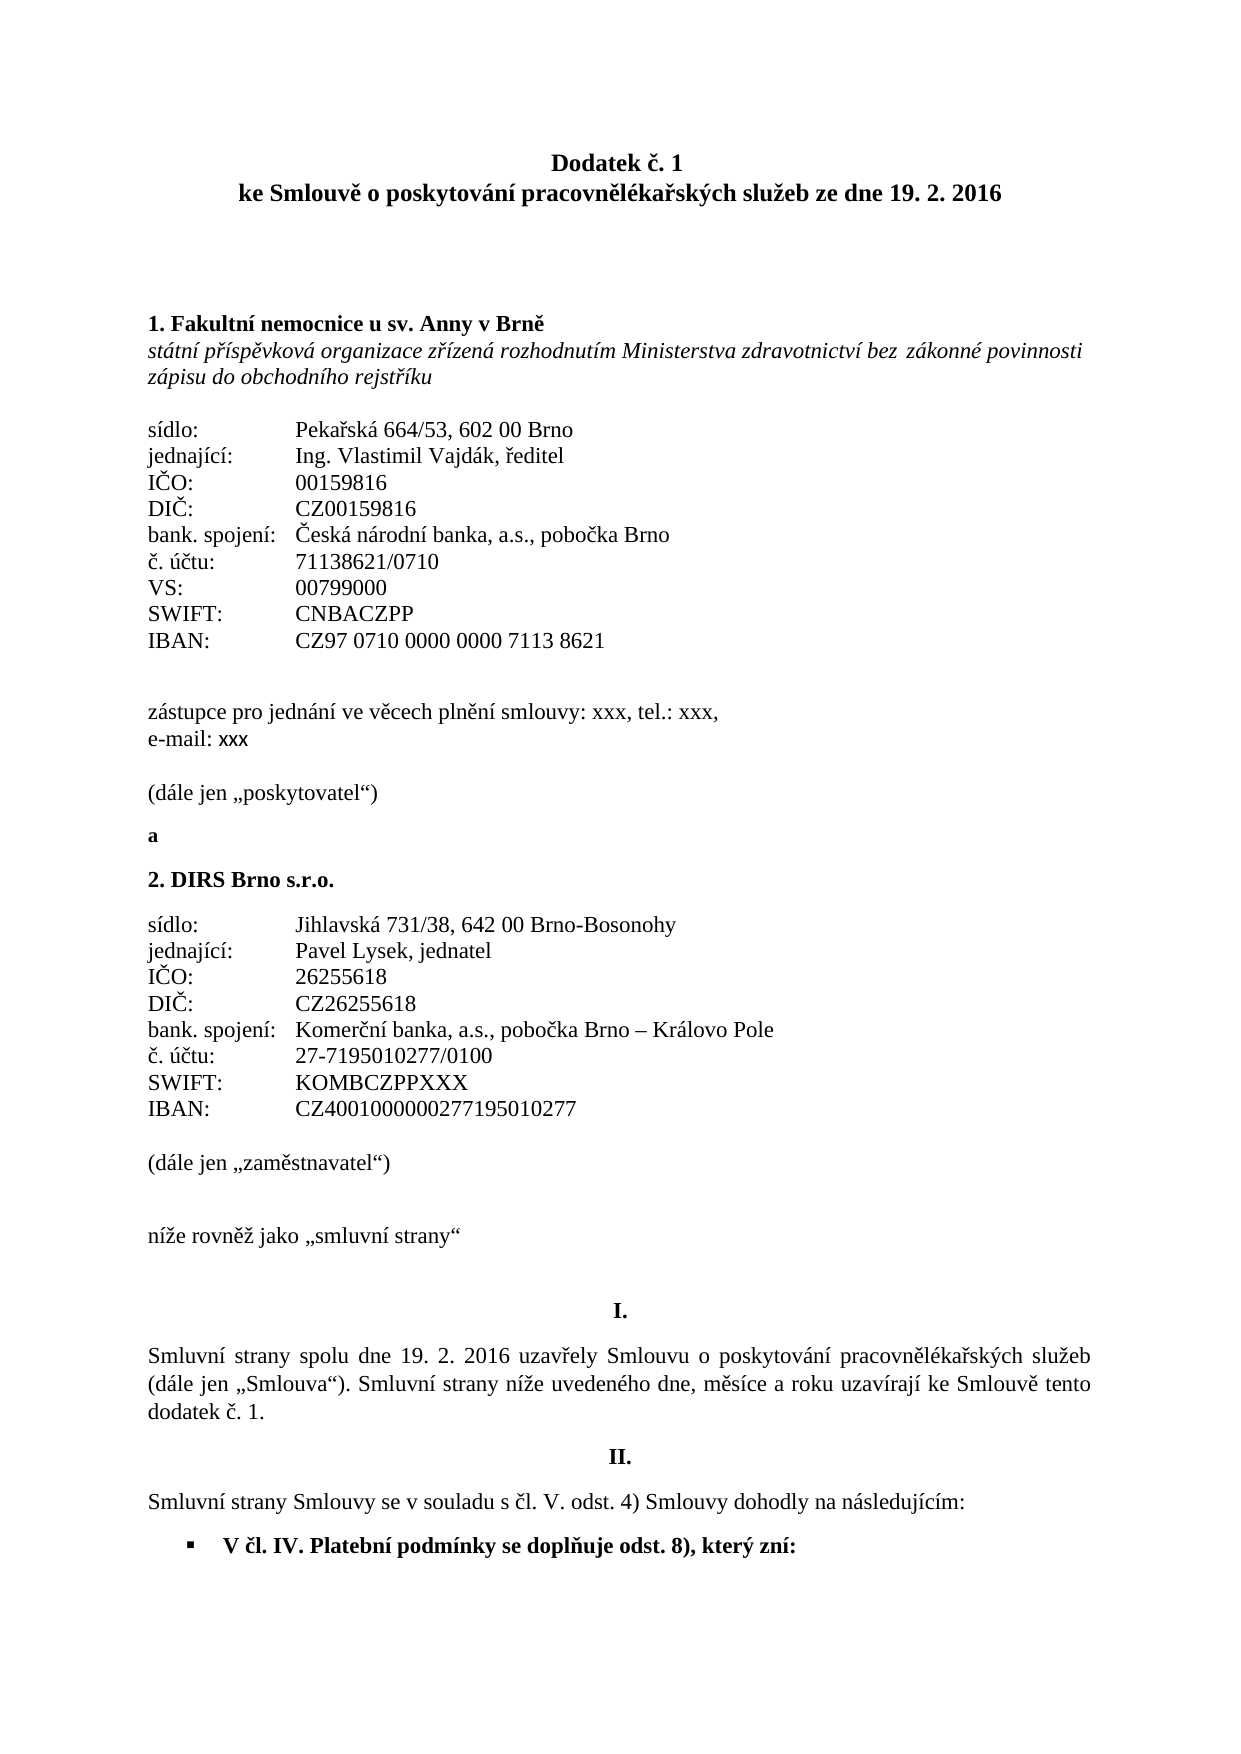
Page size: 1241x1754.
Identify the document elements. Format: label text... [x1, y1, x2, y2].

text II. [148, 1443, 1093, 1469]
list V čl. IV. Platební podmínky se doplňuje odst. 8), který zní: [185, 1533, 1093, 1559]
text (dále jen „zaměstnavatel“) [148, 1149, 1093, 1176]
text č. účtu: 27-7195010277/0100 [148, 1042, 1093, 1069]
text sídlo: Pekařská 664/53, 602 00 Brno [148, 416, 1093, 442]
text I. [148, 1297, 1093, 1323]
text IBAN: CZ97 0710 0000 0000 7113 8621 [148, 627, 1093, 653]
text e-mail: xxx [148, 724, 1093, 752]
text 1. Fakultní nemocnice u sv. Anny v Brně [148, 311, 1093, 337]
text státní příspěvková organizace zřízená rozhodnutím Ministerstva zdravotnictví bez zákonné povinnosti zápisu do obchodního rejstříku [148, 337, 1093, 389]
text DIČ: CZ00159816 [148, 495, 1093, 521]
text sídlo: Jihlavská 731/38, 642 00 Brno-Bosonohy [148, 911, 1093, 937]
text 2. DIRS Brno s.r.o. [148, 866, 1093, 892]
text jednající: Pavel Lysek, jednatel [148, 937, 1093, 963]
text zástupce pro jednání ve věcech plnění smlouvy: xxx, tel.: xxx, [148, 698, 1093, 724]
text Smluvní strany spolu dne 19. 2. 2016 uzavřely Smlouvu o poskytování pracovnělékařských služeb (dále jen „Smlouva“). Smluvní strany níže uvedeného dne, měsíce a roku uzavírají ke Smlouvě tento dodatek č. 1. [148, 1342, 1093, 1424]
text jednající: Ing. Vlastimil Vajdák, ředitel [148, 442, 1093, 469]
text VS: 00799000 [148, 574, 1093, 600]
text č. účtu: 71138621/0710 [148, 548, 1093, 574]
text SWIFT: KOMBCZPPXXX [148, 1069, 1093, 1095]
text (dále jen „poskytovatel“) [148, 779, 1093, 805]
text IBAN: CZ4001000000277195010277 [148, 1095, 1093, 1121]
text IČO: 00159816 [148, 469, 1093, 495]
text bank. spojení: Česká národní banka, a.s., pobočka Brno [148, 521, 1093, 548]
text Smluvní strany Smlouvy se v souladu s čl. V. odst. 4) Smlouvy dohodly na následujícím: [148, 1488, 1093, 1514]
text SWIFT: CNBACZPP [148, 600, 1093, 627]
text níže rovněž jako „smluvní strany“ [148, 1194, 1093, 1279]
text a [148, 823, 1093, 847]
text bank. spojení: Komerční banka, a.s., pobočka Brno – Královo Pole [148, 1016, 1093, 1042]
text IČO: 26255618 [148, 963, 1093, 990]
text DIČ: CZ26255618 [148, 990, 1093, 1016]
text Dodatek č. 1 ke Smlouvě o poskytování pracovnělékařských služeb ze dne 19. 2. 2016 [148, 148, 1093, 207]
